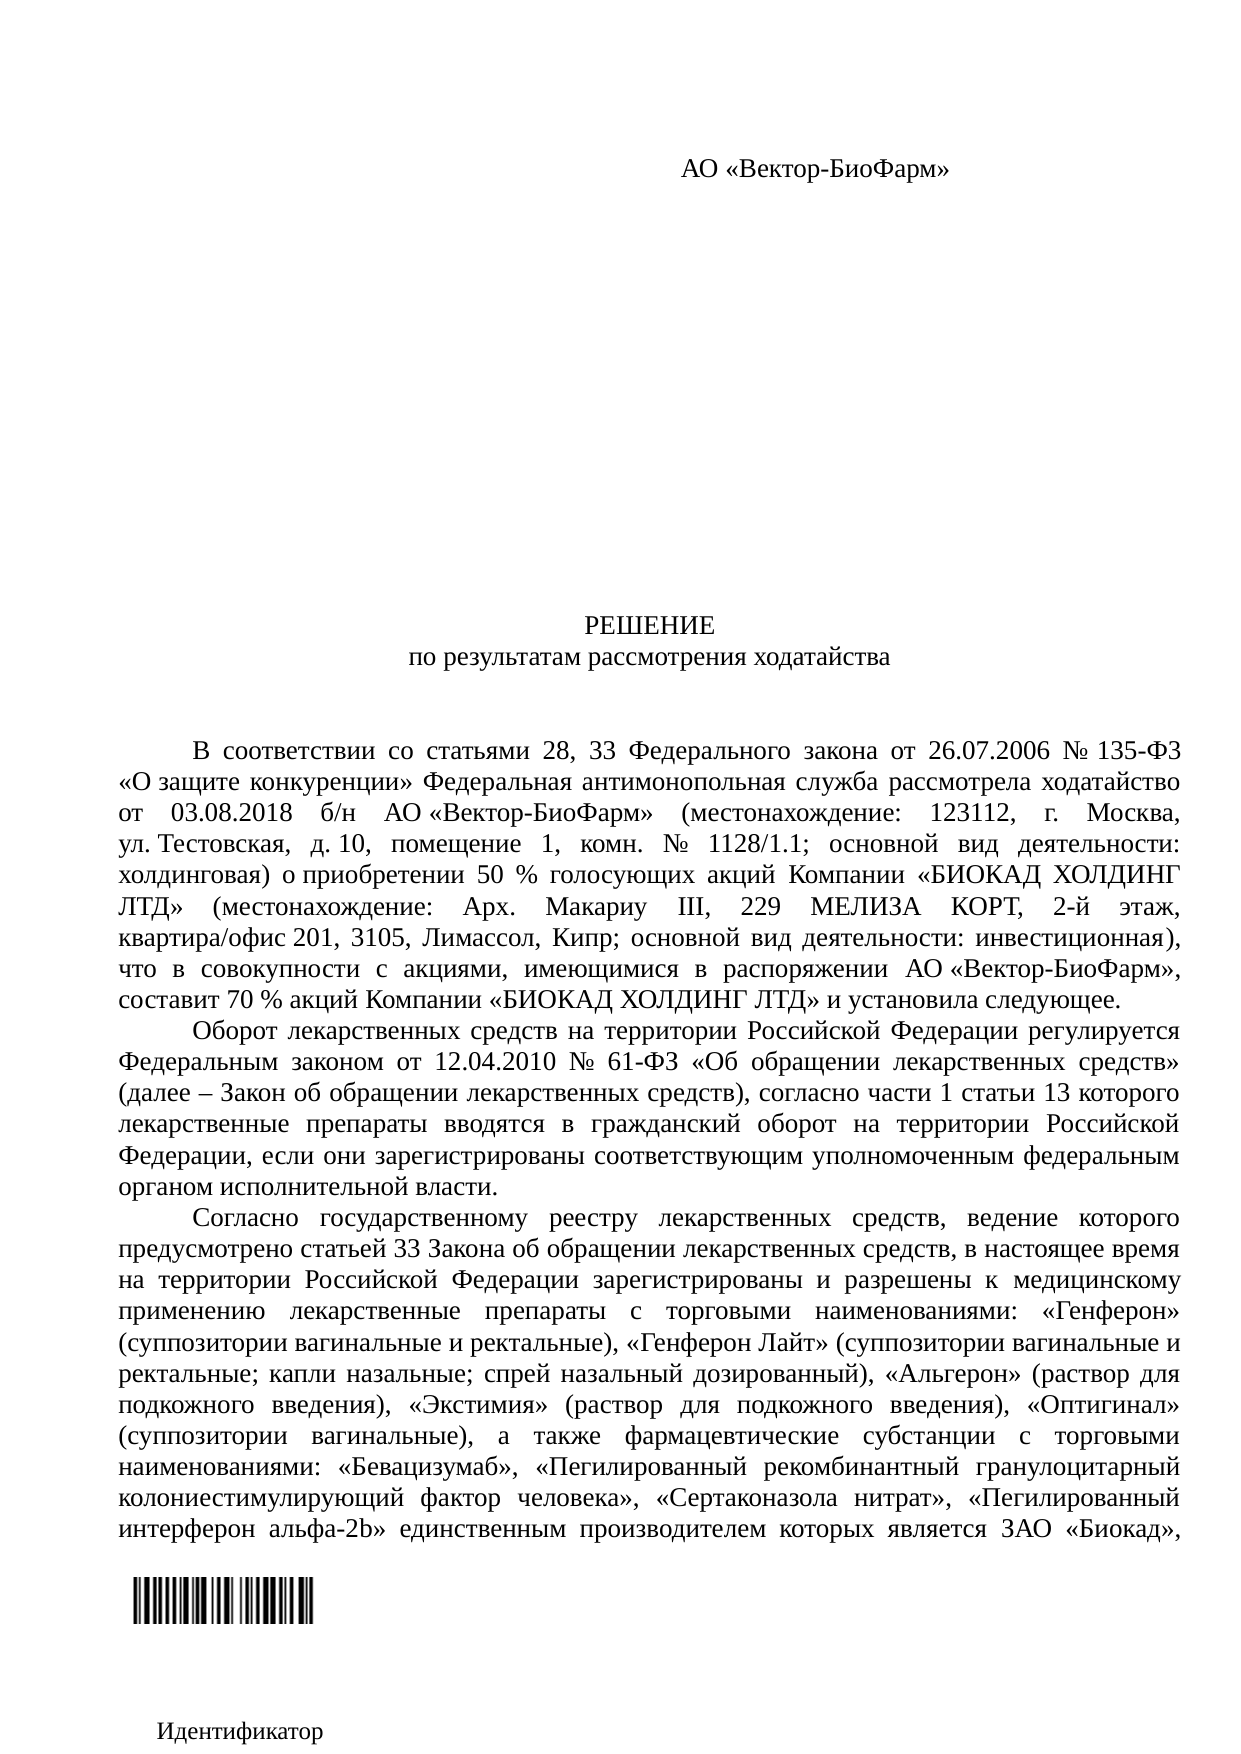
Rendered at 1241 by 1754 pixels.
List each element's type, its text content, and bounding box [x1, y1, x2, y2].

text В соответствии со статьями 28, 33 Федерального закона от 26.07.2006 № 135‑Ф3 «О защите конкуренции» Федеральная антимонопольная служба рассмотрела ходатайство от 03.08.2018 б/н АО «Вектор-БиоФарм» (местонахождение: 123112, г. Москва, ул. Тестовская, д. 10, помещение 1, комн. № 1128/1.1; основной вид деятельности: холдинговая) о приобретении 50 % голосующих акций Компании «БИОКАД ХОЛДИНГ ЛТД» (местонахождение: Арх. Макариу III, 229 МЕЛИЗА КОРТ, 2-й этаж, квартира/офис 201, 3105, Лимассол, Кипр; основной вид деятельности: инвестиционная), что в совокупности с акциями, имеющимися в распоряжении АО «Вектор-БиоФарм», составит 70 % акций Компании «БИОКАД ХОЛДИНГ ЛТД» и установила следующее. [118, 734, 1181, 1014]
text Согласно государственному реестру лекарственных средств, ведение которого предусмотрено статьей 33 Закона об обращении лекарственных средств, в настоящее время на территории Российской Федерации зарегистрированы и разрешены к медицинскому применению лекарственные препараты с торговыми наименованиями: «Генферон» (суппозитории вагинальные и ректальные), «Генферон Лайт» (суппозитории вагинальные и ректальные; капли назальные; спрей назальный дозированный), «Альгерон» (раствор для подкожного введения), «Экстимия» (раствор для подкожного введения), «Оптигинал» (суппозитории вагинальные), а также фармацевтические субстанции с торговыми наименованиями: «Бевацизумаб», «Пегилированный рекомбинантный гранулоцитарный колониестимулирующий фактор человека», «Сертаконазола нитрат», «Пегилированный интерферон альфа-2b» единственным производителем которых является ЗАО «Биокад», [118, 1201, 1181, 1544]
picture [118, 1577, 331, 1624]
text по результатам рассмотрения ходатайства [118, 640, 1181, 672]
text РЕШЕНИЕ [118, 609, 1181, 640]
text АО «Вектор-БиоФарм» [118, 152, 1181, 183]
text Оборот лекарственных средств на территории Российской Федерации регулируется Федеральным законом от 12.04.2010 № 61-ФЗ «Об обращении лекарственных средств» (далее – Закон об обращении лекарственных средств), согласно части 1 статьи 13 которого лекарственные препараты вводятся в гражданский оборот на территории Российской Федерации, если они зарегистрированы соответствующим уполномоченным федеральным органом исполнительной власти. [118, 1014, 1181, 1201]
